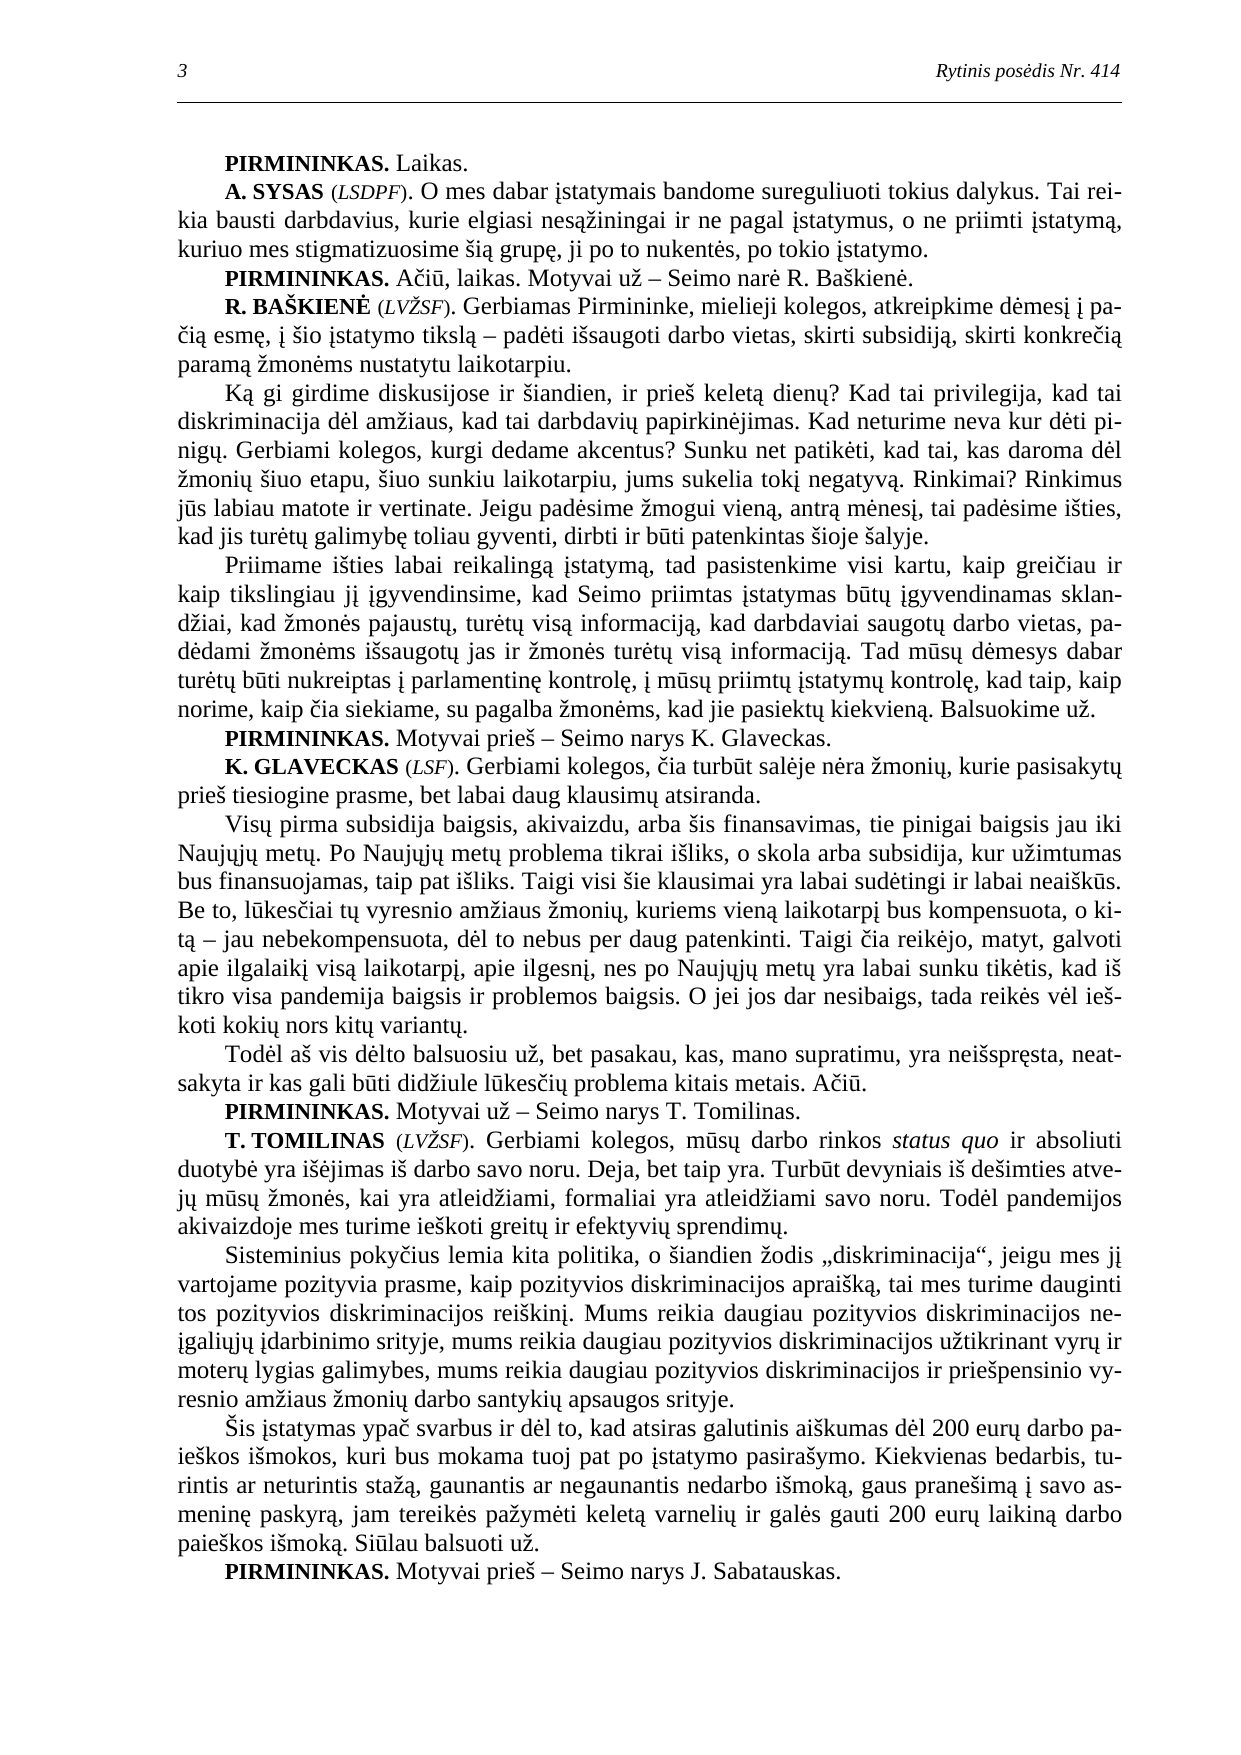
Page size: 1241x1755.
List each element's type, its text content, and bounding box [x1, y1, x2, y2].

text PIRMININKAS. Mo­ty­vai prieš – Sei­mo na­rys J. Sa­ba­taus­kas. [177, 1556, 1122, 1585]
text PIRMININKAS. Lai­kas. [177, 148, 1122, 176]
text Pri­ima­me iš­ties la­bai rei­ka­lin­gą įsta­ty­mą, tad pa­si­sten­ki­me vi­si kar­tu, kaip grei­čiau ir kaip tiks­lin­giau jį įgy­ven­din­si­me, kad Sei­mo pri­im­tas įsta­ty­mas bū­tų įgy­ven­di­na­mas sklan­džiai, kad žmo­nės pa­jaus­tų, tu­rė­tų vi­są in­for­ma­ci­ją, kad darb­da­viai sau­go­tų dar­bo vie­tas, pa­dė­da­mi žmo­nėms iš­sau­go­tų jas ir žmo­nės tu­rė­tų vi­są in­for­ma­ci­ją. Tad mū­sų dė­me­sys da­bar tu­rė­tų bū­ti nu­kreip­tas į par­la­men­ti­nę kon­tro­lę, į mū­sų pri­im­tų įsta­ty­mų kon­tro­lę, kad taip, kaip no­ri­me, kaip čia sie­kia­me, su pa­gal­ba žmo­nėms, kad jie pa­siek­tų kiek­vie­ną. Bal­suo­ki­me už. [177, 550, 1122, 723]
text PIRMININKAS. Ačiū, lai­kas. Mo­ty­vai už – Sei­mo na­rė R. Baš­kie­nė. [177, 263, 1122, 291]
text R. BAŠKIENĖ (LVŽSF). Ger­bia­mas Pir­mi­nin­ke, mie­lie­ji ko­le­gos, at­kreip­ki­me dė­me­sį į pa­čią es­mę, į šio įsta­ty­mo tiks­lą – pa­dė­ti iš­sau­go­ti dar­bo vie­tas, skir­ti sub­si­di­ją, skir­ti kon­kre­čią pa­ra­mą žmo­nėms nu­sta­ty­tu lai­ko­tar­piu. [177, 291, 1122, 378]
text PIRMININKAS. Mo­ty­vai prieš – Sei­mo na­rys K. Gla­vec­kas. [177, 723, 1122, 751]
text Šis įsta­ty­mas ypač svar­bus ir dėl to, kad at­si­ras ga­lu­ti­nis aiš­ku­mas dėl 200 eu­rų dar­bo pa­ieš­kos iš­mo­kos, ku­ri bus mo­ka­ma tuoj pat po įsta­ty­mo pa­si­ra­šy­mo. Kiek­vie­nas be­dar­bis, tu­rin­tis ar ne­tu­rin­tis sta­žą, gau­nan­tis ar ne­gau­nan­tis ne­dar­bo iš­mo­ką, gaus pra­ne­ši­mą į sa­vo as­me­ni­nę pa­sky­rą, jam te­rei­kės pa­žy­mė­ti ke­le­tą var­ne­lių ir ga­lės gau­ti 200 eu­rų lai­ki­ną dar­bo pa­ieš­kos iš­mo­ką. Siū­lau bal­suo­ti už. [177, 1413, 1122, 1556]
text PIRMININKAS. Mo­ty­vai už – Sei­mo na­rys T. To­mi­li­nas. [177, 1096, 1122, 1125]
text A. SYSAS (LSDPF). O mes da­bar įsta­ty­mais ban­do­me su­re­gu­liuo­ti to­kius da­ly­kus. Tai rei­kia baus­ti darb­da­vius, ku­rie el­gia­si ne­są­ži­nin­gai ir ne pa­gal įsta­ty­mus, o ne pri­im­ti įsta­ty­mą, ku­riuo mes stig­ma­ti­zuo­si­me šią gru­pę, ji po to nu­ken­tės, po to­kio įsta­ty­mo. [177, 176, 1122, 263]
text Vi­sų pir­ma sub­si­di­ja baig­sis, aki­vaiz­du, ar­ba šis fi­nan­sa­vi­mas, tie pi­ni­gai baig­sis jau iki Nau­jų­jų me­tų. Po Nau­jų­jų me­tų pro­ble­ma tik­rai iš­liks, o sko­la ar­ba sub­si­di­ja, kur už­im­tu­mas bus fi­nan­suo­ja­mas, taip pat iš­liks. Tai­gi vi­si šie klau­si­mai yra la­bai su­dė­tin­gi ir la­bai ne­aiš­kūs. Be to, lū­kes­čiai tų vy­res­nio am­žiaus žmo­nių, ku­riems vie­ną lai­ko­tar­pį bus kom­pen­suo­ta, o ki­tą – jau ne­be­kom­pen­suo­ta, dėl to ne­bus per daug pa­ten­kin­ti. Tai­gi čia rei­kė­jo, ma­tyt, gal­vo­ti apie il­ga­lai­kį vi­są lai­ko­tar­pį, apie il­ges­nį, nes po Nau­jų­jų me­tų yra la­bai sun­ku ti­kė­tis, kad iš tik­ro vi­sa pan­de­mi­ja baig­sis ir pro­ble­mos baig­sis. O jei jos dar ne­si­baigs, ta­da rei­kės vėl ieš­ko­ti ko­kių nors ki­tų va­rian­tų. [177, 809, 1122, 1039]
text T. TOMILINAS (LVŽSF). Ger­bia­mi ko­le­gos, mū­sų dar­bo rin­kos sta­tus quo ir ab­so­liu­ti duo­ty­bė yra iš­ėji­mas iš dar­bo sa­vo no­ru. De­ja, bet taip yra. Tur­būt de­vy­niais iš de­šim­ties at­ve­jų mū­sų žmo­nės, kai yra at­lei­džia­mi, for­ma­liai yra at­lei­džia­mi sa­vo no­ru. To­dėl pan­de­mi­jos aki­vaiz­do­je mes tu­ri­me ieš­ko­ti grei­tų ir efek­ty­vių spren­di­mų. [177, 1125, 1122, 1240]
text Ką gi gir­di­me dis­ku­si­jo­se ir šian­dien, ir prieš ke­le­tą die­nų? Kad tai pri­vi­le­gi­ja, kad tai dis­kri­mi­na­ci­ja dėl am­žiaus, kad tai darb­da­vių pa­pir­ki­nė­ji­mas. Kad ne­tu­ri­me ne­va kur dė­ti pi­ni­gų. Ger­bia­mi ko­le­gos, kur­gi de­da­me ak­cen­tus? Sun­ku net pa­ti­kė­ti, kad tai, kas da­ro­ma dėl žmo­nių šiuo eta­pu, šiuo sun­kiu lai­ko­tar­piu, jums su­ke­lia to­kį ne­ga­ty­vą. Rin­ki­mai? Rin­ki­mus jūs la­biau ma­to­te ir ver­ti­na­te. Jei­gu pa­dė­si­me žmo­gui vie­ną, an­trą mė­ne­sį, tai pa­dė­si­me iš­ties, kad jis tu­rė­tų ga­li­my­bę to­liau gy­ven­ti, dirb­ti ir bū­ti pa­ten­kin­tas šio­je ša­ly­je. [177, 378, 1122, 550]
text K. GLAVECKAS (LSF). Ger­bia­mi ko­le­gos, čia tur­būt sa­lė­je nė­ra žmo­nių, ku­rie pa­si­sa­ky­tų prieš tie­sio­gi­ne pras­me, bet la­bai daug klau­si­mų at­si­ran­da. [177, 751, 1122, 809]
text Sis­te­mi­nius po­ky­čius le­mia ki­ta po­li­ti­ka, o šian­dien žo­dis „dis­kri­mi­na­ci­ja“, jei­gu mes jį var­to­ja­me po­zi­ty­via pras­me, kaip po­zi­ty­vios dis­kri­mi­na­ci­jos ap­raiš­ką, tai mes tu­ri­me dau­gin­ti tos po­zi­ty­vios dis­kri­mi­na­ci­jos reiš­ki­nį. Mums rei­kia dau­giau po­zi­ty­vios dis­kri­mi­na­ci­jos ne­įga­lių­jų įdar­bi­ni­mo sri­ty­je, mums rei­kia dau­giau po­zi­ty­vios dis­kri­mi­na­ci­jos už­tik­ri­nant vy­rų ir mo­te­rų ly­gias ga­li­my­bes, mums rei­kia dau­giau po­zi­ty­vios dis­kri­mi­na­ci­jos ir prieš­pen­si­nio vy­res­nio am­žiaus žmo­nių dar­bo san­ty­kių ap­sau­gos sri­ty­je. [177, 1240, 1122, 1413]
text To­dėl aš vis dėl­to bal­suo­siu už, bet pa­sa­kau, kas, ma­no su­pra­ti­mu, yra ne­iš­spręs­ta, ne­at­sa­ky­ta ir kas ga­li bū­ti di­džiu­le lū­kes­čių pro­ble­ma ki­tais me­tais. Ačiū. [177, 1039, 1122, 1096]
